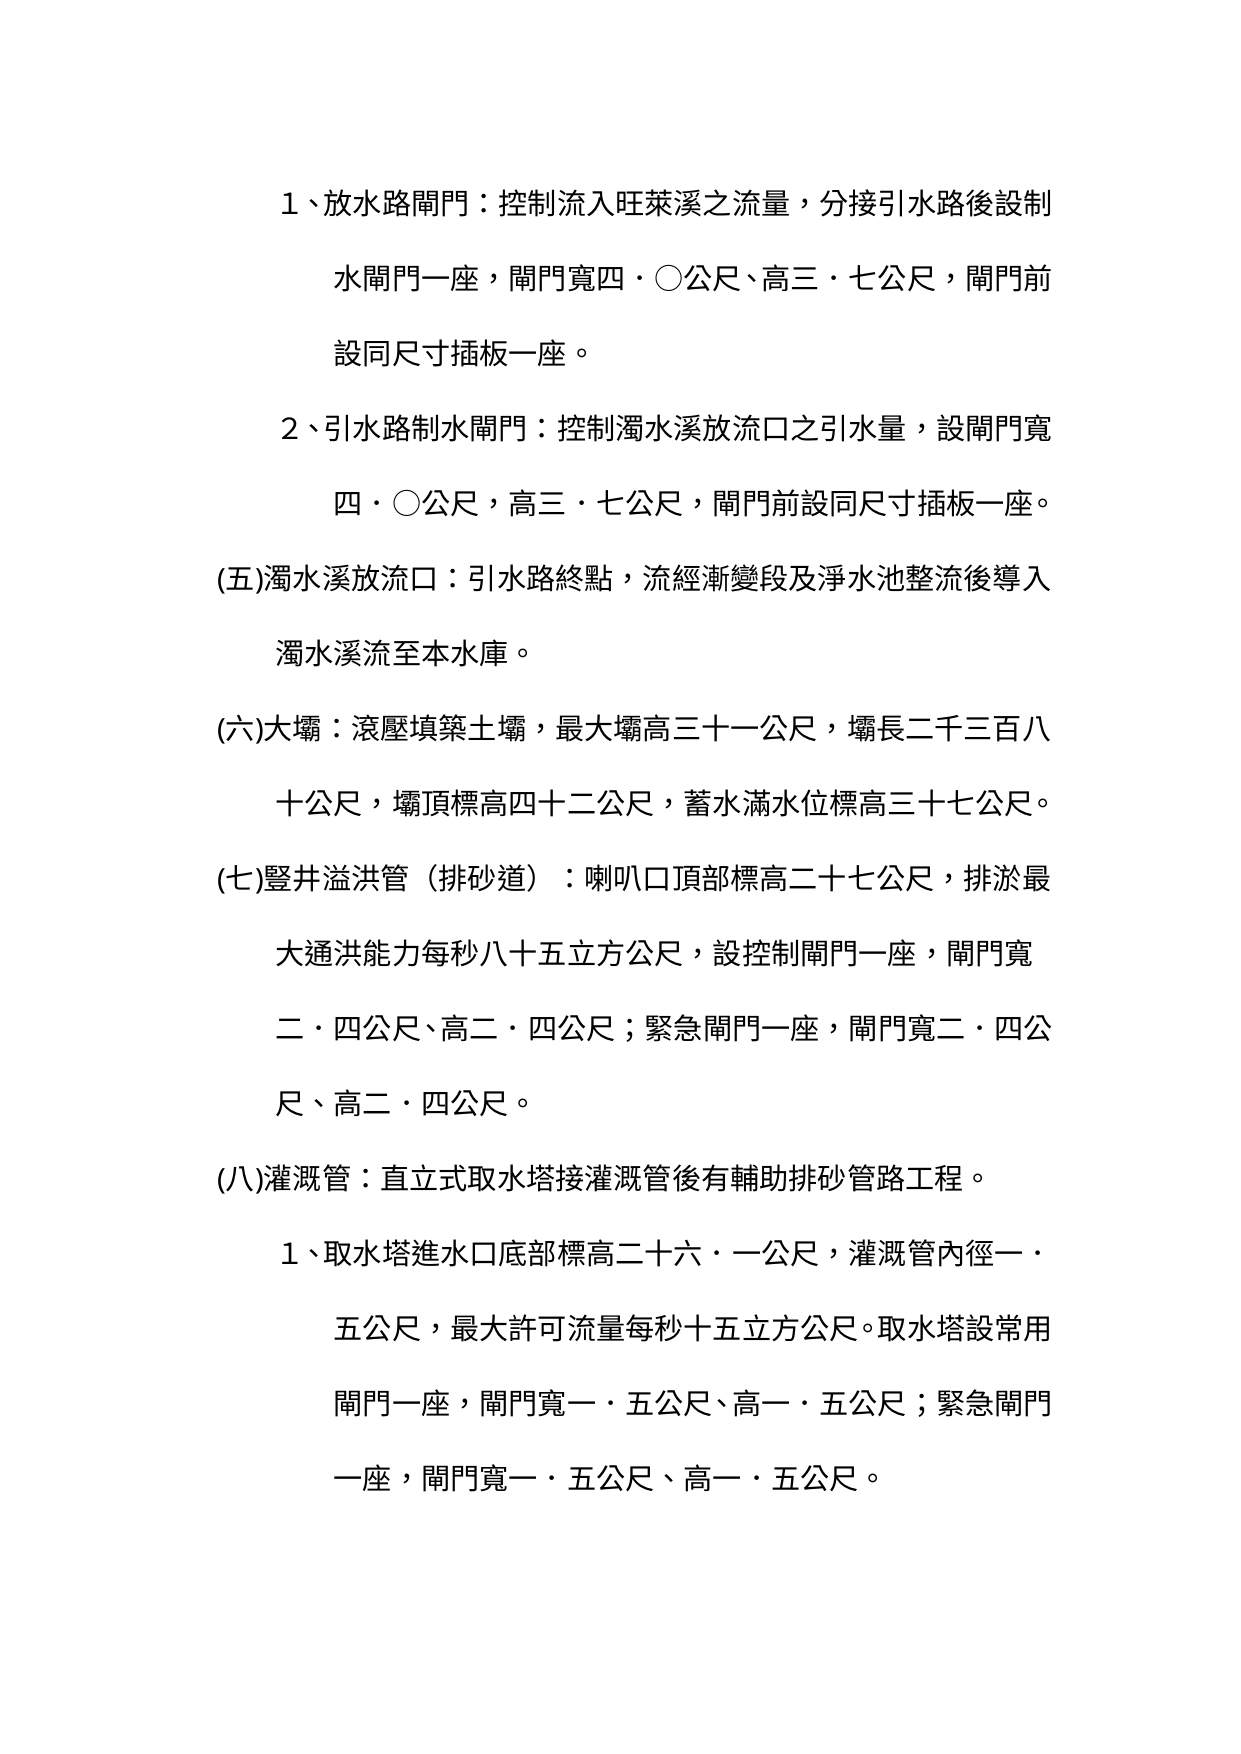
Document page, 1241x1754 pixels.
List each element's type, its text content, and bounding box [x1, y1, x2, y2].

text (五)濁水溪放流口：引水路終點，流經漸變段及淨水池整流後導入濁水溪流至本水庫。 [217, 539, 1053, 689]
text (六)大壩：滾壓填築土壩，最大壩高三十一公尺，壩長二千三百八十公尺，壩頂標高四十二公尺，蓄水滿水位標高三十七公尺。 [217, 689, 1053, 839]
text (七)豎井溢洪管（排砂道）：喇叭口頂部標高二十七公尺，排淤最大通洪能力每秒八十五立方公尺，設控制閘門一座，閘門寬二．四公尺、高二．四公尺；緊急閘門一座，閘門寬二．四公尺、高二．四公尺。 [217, 839, 1053, 1139]
text １、取水塔進水口底部標高二十六．一公尺，灌溉管內徑一．五公尺，最大許可流量每秒十五立方公尺。取水塔設常用閘門一座，閘門寬一．五公尺、高一．五公尺；緊急閘門一座，閘門寬一．五公尺、高一．五公尺。 [275, 1214, 1053, 1514]
text １、放水路閘門：控制流入旺萊溪之流量，分接引水路後設制水閘門一座，閘門寬四．○公尺、高三．七公尺，閘門前設同尺寸插板一座。 [275, 164, 1053, 389]
text (八)灌溉管：直立式取水塔接灌溉管後有輔助排砂管路工程。 [217, 1139, 1053, 1214]
text ２、引水路制水閘門：控制濁水溪放流口之引水量，設閘門寬四．○公尺，高三．七公尺，閘門前設同尺寸插板一座。 [275, 389, 1053, 539]
